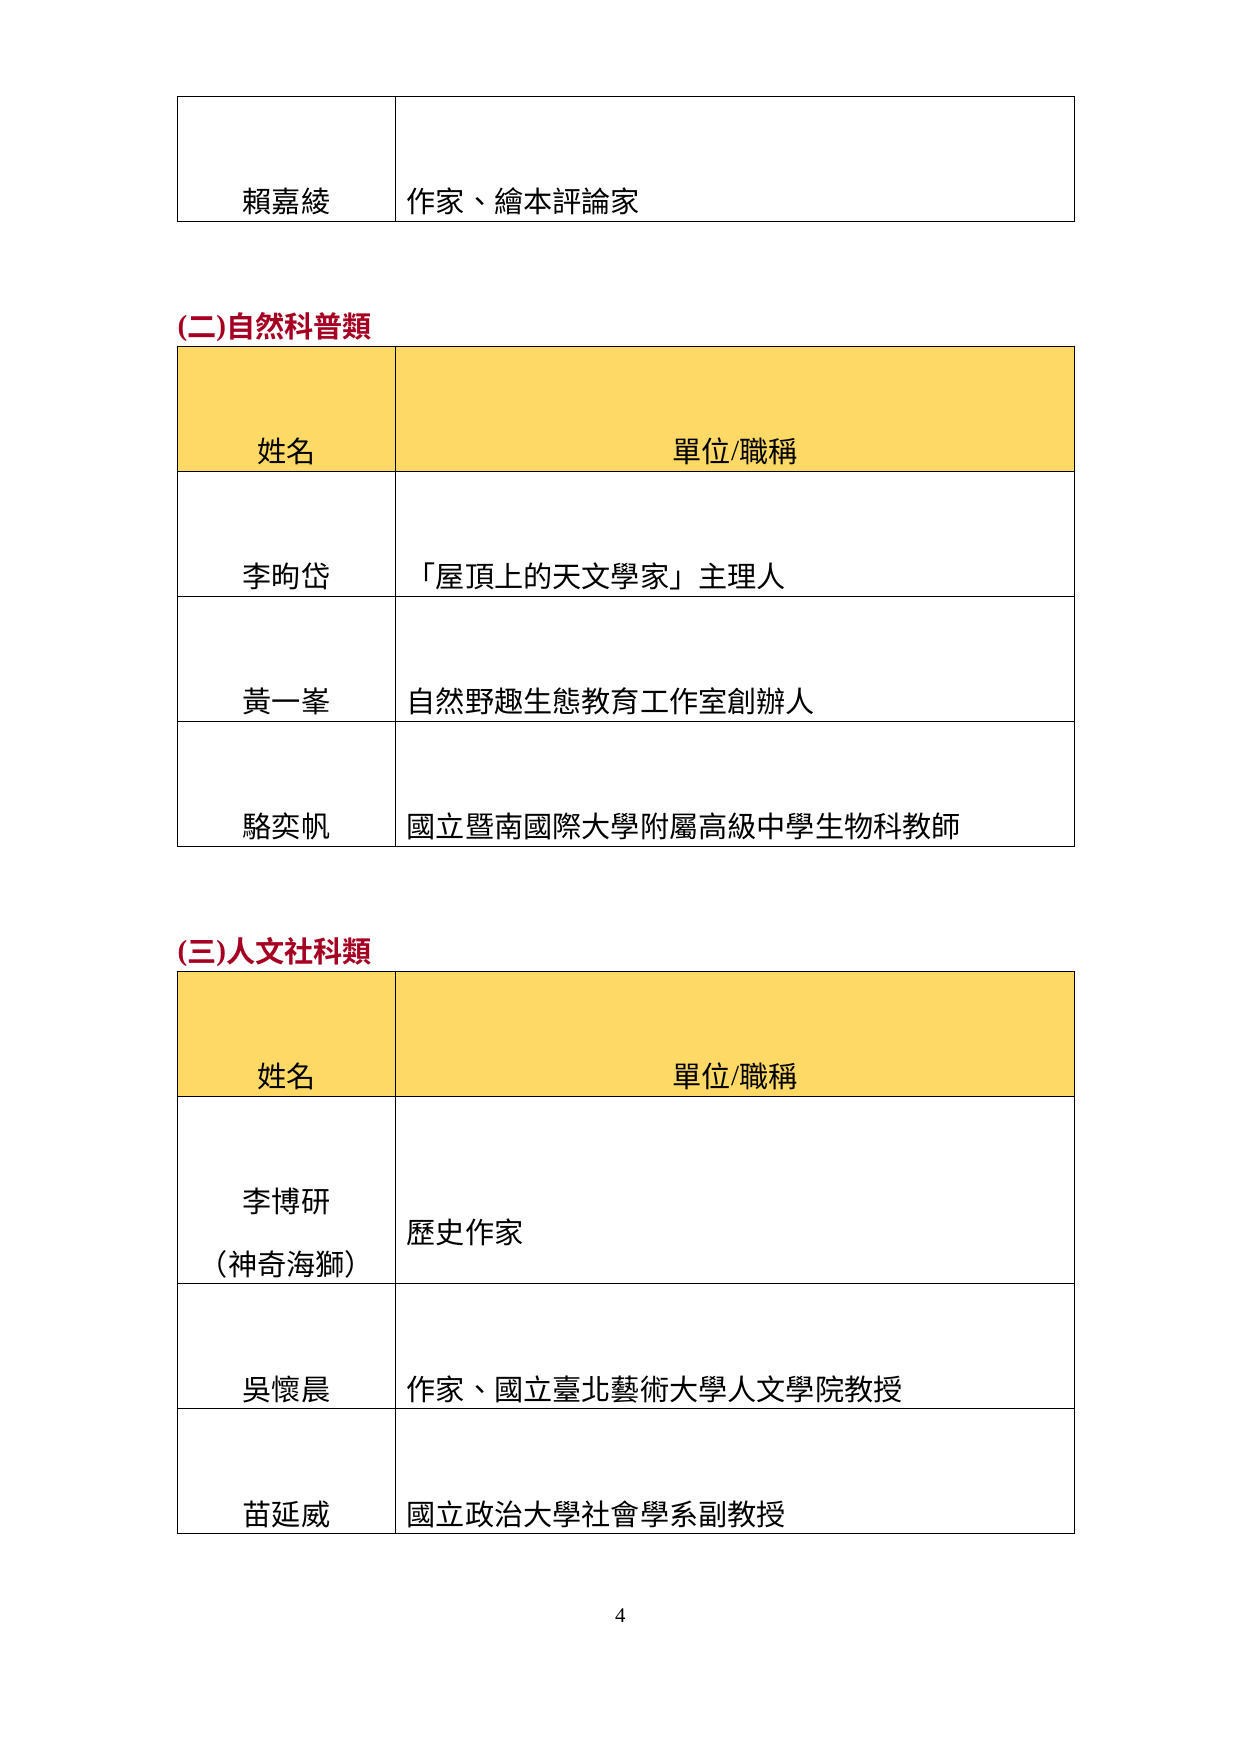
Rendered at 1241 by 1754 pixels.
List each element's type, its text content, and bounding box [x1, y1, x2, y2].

table_cell 作家、國立臺北藝術大學人文學院教授 [396, 1284, 1074, 1408]
table_cell 駱奕帆 [178, 722, 395, 846]
table_cell 自然野趣生態教育工作室創辦人 [396, 597, 1074, 721]
table_header 單位/職稱 [396, 972, 1074, 1096]
table_header 姓名 [178, 972, 395, 1096]
table_cell 國立暨南國際大學附屬高級中學生物科教師 [396, 722, 1074, 846]
table_cell 吳懷晨 [178, 1284, 395, 1408]
table_cell 苗延威 [178, 1409, 395, 1533]
table_cell 國立政治大學社會學系副教授 [396, 1409, 1074, 1533]
table_cell 李昫岱 [178, 472, 395, 596]
table_cell 李博研 （神奇海獅） [178, 1097, 395, 1283]
subtitle (三)人文社科類 [177, 908, 1063, 971]
table_header 單位/職稱 [396, 347, 1074, 471]
table_cell 黃一峯 [178, 597, 395, 721]
table_cell 「屋頂上的天文學家」主理人 [396, 472, 1074, 596]
subtitle (二)自然科普類 [177, 283, 1063, 346]
table_header 姓名 [178, 347, 395, 471]
table_cell 歷史作家 [396, 1097, 1074, 1283]
table_cell 賴嘉綾 [178, 97, 395, 221]
table_cell 作家、繪本評論家 [396, 97, 1074, 221]
